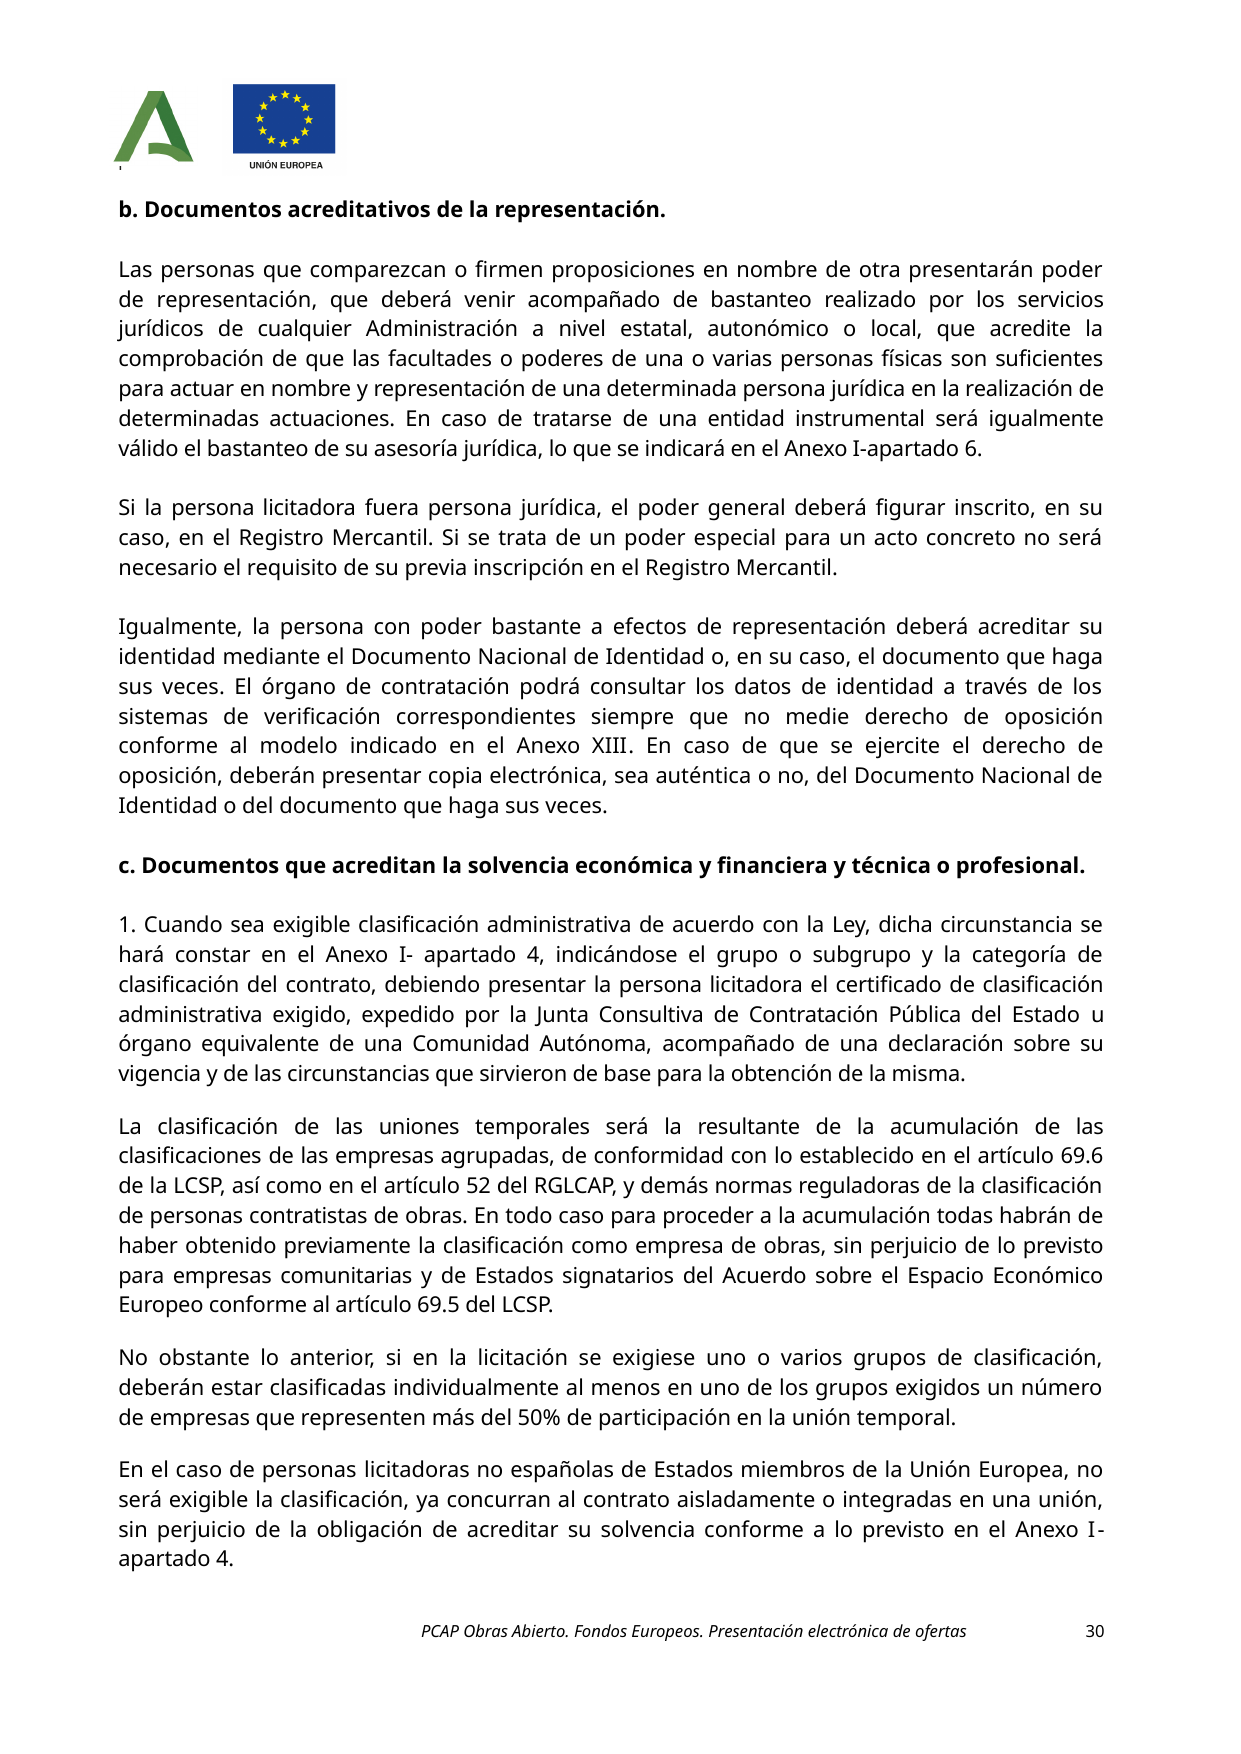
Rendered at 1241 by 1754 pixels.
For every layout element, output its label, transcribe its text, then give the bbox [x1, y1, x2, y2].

picture [221, 78, 347, 176]
text 1. Cuando sea exigible clasificación administrativa de acuerdo con la Ley, dicha circunstancia se hará constar en el Anexo I- apartado 4, indicándose el grupo o subgrupo y la categoría de clasificación del contrato, debiendo presentar la persona licitadora el certificado de clasificación administrativa exigido, expedido por la Junta Consultiva de Contratación Pública del Estado u órgano equivalente de una Comunidad Autónoma, acompañado de una declaración sobre su vigencia y de las circunstancias que sirvieron de base para la obtención de la misma. [118, 909, 1104, 1088]
text Si la persona licitadora fuera persona jurídica, el poder general deberá figurar inscrito, en su caso, en el Registro Mercantil. Si se trata de un poder especial para un acto concreto no será necesario el requisito de su previa inscripción en el Registro Mercantil. [118, 492, 1104, 582]
text Las personas que comparezcan o firmen proposiciones en nombre de otra presentarán poder de representación, que deberá venir acompañado de bastanteo realizado por los servicios jurídicos de cualquier Administración a nivel estatal, autonómico o local, que acredite la comprobación de que las facultades o poderes de una o varias personas físicas son suficientes para actuar en nombre y representación de una determinada persona jurídica en la realización de determinadas actuaciones. En caso de tratarse de una entidad instrumental será igualmente válido el bastanteo de su asesoría jurídica, lo que se indicará en el Anexo I-apartado 6. [118, 254, 1104, 462]
text La clasificación de las uniones temporales será la resultante de la acumulación de las clasificaciones de las empresas agrupadas, de conformidad con lo establecido en el artículo 69.6 de la LCSP, así como en el artículo 52 del RGLCAP, y demás normas reguladoras de la clasificación de personas contratistas de obras. En todo caso para proceder a la acumulación todas habrán de haber obtenido previamente la clasificación como empresa de obras, sin perjuicio de lo previsto para empresas comunitarias y de Estados signatarios del Acuerdo sobre el Espacio Económico Europeo conforme al artículo 69.5 del LCSP. [118, 1111, 1104, 1319]
text Igualmente, la persona con poder bastante a efectos de representación deberá acreditar su identidad mediante el Documento Nacional de Identidad o, en su caso, el documento que haga sus veces. El órgano de contratación podrá consultar los datos de identidad a través de los sistemas de verificación correspondientes siempre que no medie derecho de oposición conforme al modelo indicado en el Anexo XIII. En caso de que se ejercite el derecho de oposición, deberán presentar copia electrónica, sea auténtica o no, del Documento Nacional de Identidad o del documento que haga sus veces. [118, 611, 1104, 820]
text c. Documentos que acreditan la solvencia económica y financiera y técnica o profesional. [118, 850, 1104, 879]
text b. Documentos acreditativos de la representación. [118, 194, 1104, 224]
text En el caso de personas licitadoras no españolas de Estados miembros de la Unión Europea, no será exigible la clasificación, ya concurran al contrato aisladamente o integradas en una unión, sin perjuicio de la obligación de acreditar su solvencia conforme a lo previsto en el Anexo I- apartado 4. [118, 1454, 1104, 1573]
picture [109, 86, 198, 166]
text No obstante lo anterior, si en la licitación se exigiese uno o varios grupos de clasificación, deberán estar clasificadas individualmente al menos en uno de los grupos exigidos un número de empresas que representen más del 50% de participación en la unión temporal. [118, 1342, 1104, 1431]
